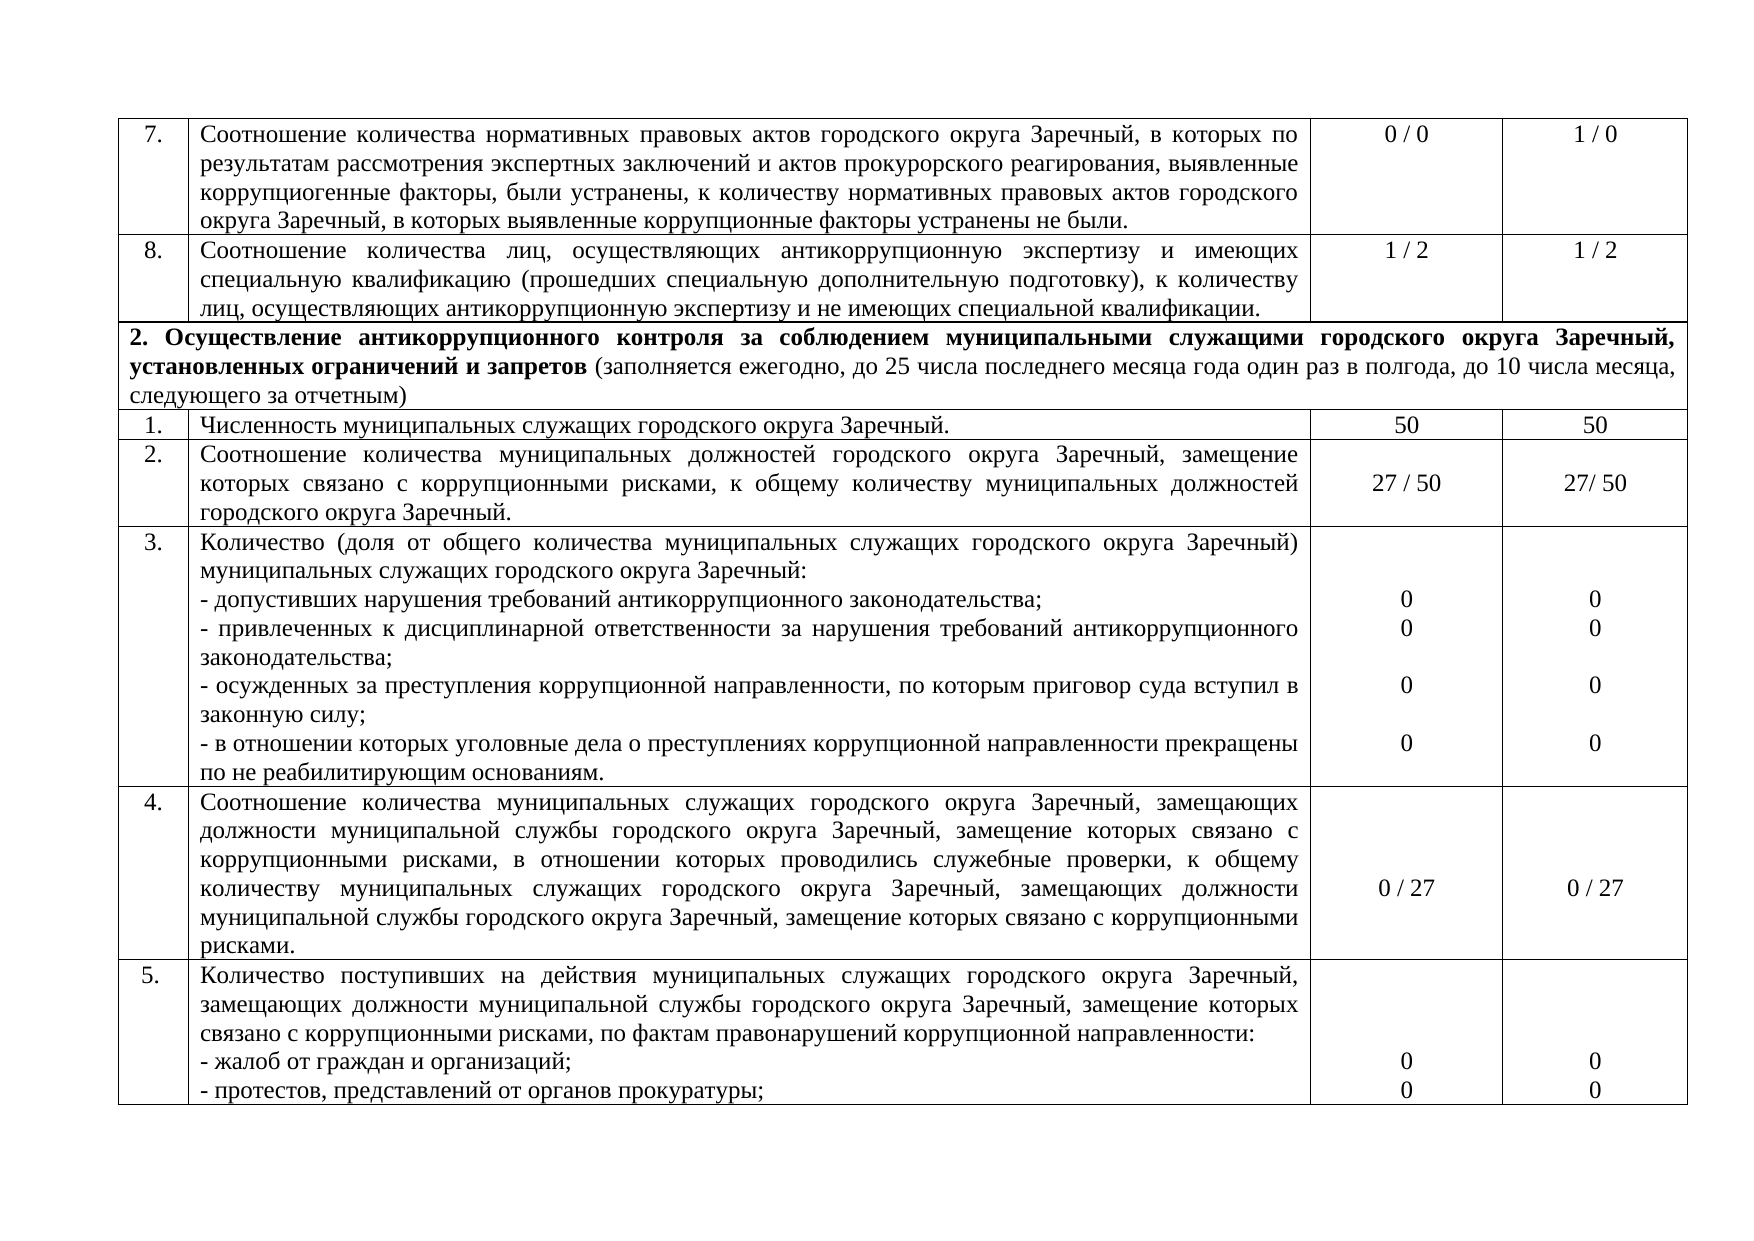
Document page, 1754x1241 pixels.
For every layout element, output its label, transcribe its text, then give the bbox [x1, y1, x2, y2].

table_cell Количество поступивших на действия муниципальных служащих городского округа Заречный, замещающих должности муниципальной службы городского округа Заречный, замещение которых связано с коррупционными рисками, по фактам правонарушений коррупционной направленности: - жалоб от граждан и организаций; - протестов, представлений от органов прокуратуры; [189, 960, 1310, 1104]
table_cell 0 / 27 [1503, 787, 1687, 959]
table_cell 27/ 50 [1503, 440, 1687, 526]
table_cell 3. [119, 527, 188, 786]
table_cell 27 / 50 [1311, 440, 1502, 526]
table_cell Соотношение количества лиц, осуществляющих антикоррупционную экспертизу и имеющих специальную квалификацию (прошедших специальную дополнительную подготовку), к количеству лиц, осуществляющих антикоррупционную экспертизу и не имеющих специальной квалификации. [189, 235, 1310, 321]
table_cell 0 / 0 [1311, 119, 1502, 234]
table_cell 1. [119, 410, 188, 438]
table_cell Соотношение количества муниципальных должностей городского округа Заречный, замещение которых связано с коррупционными рисками, к общему количеству муниципальных должностей городского округа Заречный. [189, 440, 1310, 526]
table_cell 7. [119, 119, 188, 234]
table_cell 2. [119, 440, 188, 526]
table_cell 1 / 0 [1503, 119, 1687, 234]
table_cell Соотношение количества муниципальных служащих городского округа Заречный, замещающих должности муниципальной службы городского округа Заречный, замещение которых связано с коррупционными рисками, в отношении которых проводились служебные проверки, к общему количеству муниципальных служащих городского округа Заречный, замещающих должности муниципальной службы городского округа Заречный, замещение которых связано с коррупционными рисками. [189, 787, 1310, 959]
table_cell 50 [1503, 410, 1687, 438]
table_cell 4. [119, 787, 188, 959]
table_cell 0 0 0 0 [1503, 527, 1687, 786]
table_cell Соотношение количества нормативных правовых актов городского округа Заречный, в которых по результатам рассмотрения экспертных заключений и актов прокурорского реагирования, выявленные коррупциогенные факторы, были устранены, к количеству нормативных правовых актов городского округа Заречный, в которых выявленные коррупционные факторы устранены не были. [189, 119, 1310, 234]
table_cell 50 [1311, 410, 1502, 438]
table_cell Количество (доля от общего количества муниципальных служащих городского округа Заречный) муниципальных служащих городского округа Заречный: - допустивших нарушения требований антикоррупционного законодательства; - привлеченных к дисциплинарной ответственности за нарушения требований антикоррупционного законодательства; - осужденных за преступления коррупционной направленности, по которым приговор суда вступил в законную силу; - в отношении которых уголовные дела о преступлениях коррупционной направленности прекращены по не реабилитирующим основаниям. [189, 527, 1310, 786]
table_cell 0 0 0 0 [1311, 527, 1502, 786]
table_cell 0 / 27 [1311, 787, 1502, 959]
table_cell Численность муниципальных служащих городского округа Заречный. [189, 410, 1310, 438]
table_cell 1 / 2 [1311, 235, 1502, 321]
table_cell 8. [119, 235, 188, 321]
table_cell 0 0 [1503, 960, 1687, 1104]
table_cell 0 0 [1311, 960, 1502, 1104]
table_cell 1 / 2 [1503, 235, 1687, 321]
table_cell 2. Осуществление антикоррупционного контроля за соблюдением муниципальными служащими городского округа Заречный, установленных ограничений и запретов (заполняется ежегодно, до 25 числа последнего месяца года один раз в полгода, до 10 числа месяца, следующего за отчетным) [119, 323, 1687, 409]
table_cell 5. [119, 960, 188, 1104]
